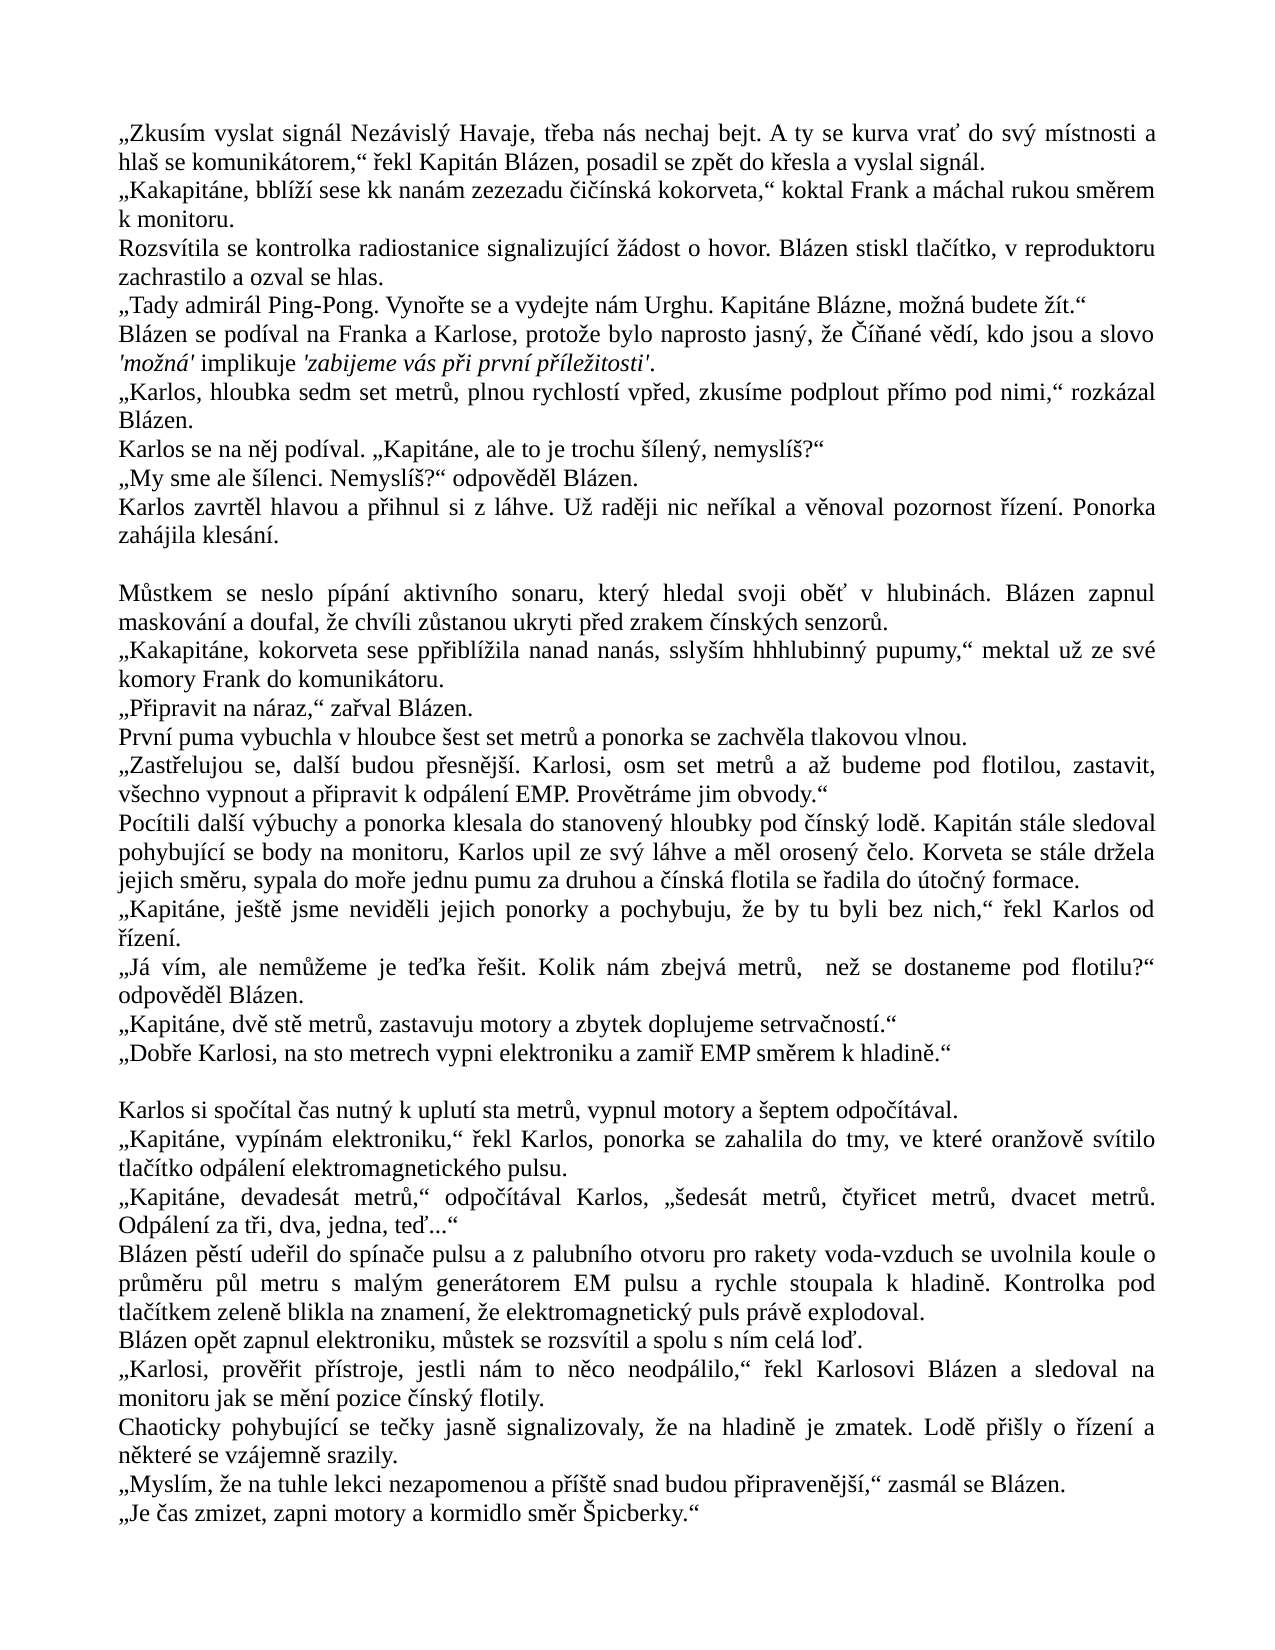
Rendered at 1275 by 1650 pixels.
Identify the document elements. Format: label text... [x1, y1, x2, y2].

text „Kapitáne, ještě jsme neviděli jejich ponorky a pochybuju, že by tu byli bez nich,“ řekl Karlos od řízení. [118, 894, 1157, 952]
text „Kapitáne, devadesát metrů,“ odpočítával Karlos, „šedesát metrů, čtyřicet metrů, dvacet metrů. Odpálení za tři, dva, jedna, teď...“ [118, 1182, 1157, 1239]
text „Kapitáne, dvě stě metrů, zastavuju motory a zbytek doplujeme setrvačností.“ [118, 1009, 1157, 1038]
text Blázen opět zapnul elektroniku, můstek se rozsvítil a spolu s ním celá loď. [118, 1326, 1157, 1354]
text „Já vím, ale nemůžeme je teďka řešit. Kolik nám zbejvá metrů, než se dostaneme pod flotilu?“ odpověděl Blázen. [118, 952, 1157, 1009]
text Karlos se na něj podíval. „Kapitáne, ale to je trochu šílený, nemyslíš?“ [118, 434, 1157, 463]
text Pocítili další výbuchy a ponorka klesala do stanovený hloubky pod čínský lodě. Kapitán stále sledoval pohybující se body na monitoru, Karlos upil ze svý láhve a měl orosený čelo. Korveta se stále držela jejich směru, sypala do moře jednu pumu za druhou a čínská flotila se řadila do útočný formace. [118, 808, 1157, 894]
text Můstkem se neslo pípání aktivního sonaru, který hledal svoji oběť v hlubinách. Blázen zapnul maskování a doufal, že chvíli zůstanou ukryti před zrakem čínských senzorů. [118, 578, 1157, 636]
text „Připravit na náraz,“ zařval Blázen. [118, 693, 1157, 722]
text „Karlos, hloubka sedm set metrů, plnou rychlostí vpřed, zkusíme podplout přímo pod nimi,“ rozkázal Blázen. [118, 377, 1157, 434]
text „Zkusím vyslat signál Nezávislý Havaje, třeba nás nechaj bejt. A ty se kurva vrať do svý místnosti a hlaš se komunikátorem,“ řekl Kapitán Blázen, posadil se zpět do křesla a vyslal signál. [118, 118, 1157, 176]
text Blázen pěstí udeřil do spínače pulsu a z palubního otvoru pro rakety voda-vzduch se uvolnila koule o průměru půl metru s malým generátorem EM pulsu a rychle stoupala k hladině. Kontrolka pod tlačítkem zeleně blikla na znamení, že elektromagnetický puls právě explodoval. [118, 1239, 1157, 1326]
text Chaoticky pohybující se tečky jasně signalizovaly, že na hladině je zmatek. Lodě přišly o řízení a některé se vzájemně srazily. [118, 1412, 1157, 1469]
text „Tady admirál Ping-Pong. Vynořte se a vydejte nám Urghu. Kapitáne Blázne, možná budete žít.“ [118, 291, 1157, 319]
text „My sme ale šílenci. Nemyslíš?“ odpověděl Blázen. [118, 463, 1157, 492]
text Blázen se podíval na Franka a Karlose, protože bylo naprosto jasný, že Číňané vědí, kdo jsou a slovo 'možná' implikuje 'zabijeme vás při první příležitosti'. [118, 319, 1157, 377]
text „Kakapitáne, bblíží sese kk nanám zezezadu čičínská kokorveta,“ koktal Frank a máchal rukou směrem k monitoru. [118, 176, 1157, 233]
text „Je čas zmizet, zapni motory a kormidlo směr Špicberky.“ [118, 1498, 1157, 1527]
text „Myslím, že na tuhle lekci nezapomenou a příště snad budou připravenější,“ zasmál se Blázen. [118, 1469, 1157, 1498]
text „Kapitáne, vypínám elektroniku,“ řekl Karlos, ponorka se zahalila do tmy, ve které oranžově svítilo tlačítko odpálení elektromagnetického pulsu. [118, 1124, 1157, 1182]
text „Dobře Karlosi, na sto metrech vypni elektroniku a zamiř EMP směrem k hladině.“ [118, 1038, 1157, 1067]
text „Karlosi, prověřit přístroje, jestli nám to něco neodpálilo,“ řekl Karlosovi Blázen a sledoval na monitoru jak se mění pozice čínský flotily. [118, 1354, 1157, 1412]
text „Zastřelujou se, další budou přesnější. Karlosi, osm set metrů a až budeme pod flotilou, zastavit, všechno vypnout a připravit k odpálení EMP. Provětráme jim obvody.“ [118, 751, 1157, 808]
text Karlos si spočítal čas nutný k uplutí sta metrů, vypnul motory a šeptem odpočítával. [118, 1096, 1157, 1124]
text Rozsvítila se kontrolka radiostanice signalizující žádost o hovor. Blázen stiskl tlačítko, v reproduktoru zachrastilo a ozval se hlas. [118, 233, 1157, 291]
text První puma vybuchla v hloubce šest set metrů a ponorka se zachvěla tlakovou vlnou. [118, 722, 1157, 751]
text „Kakapitáne, kokorveta sese ppřiblížila nanad nanás, sslyším hhhlubinný pupumy,“ mektal už ze své komory Frank do komunikátoru. [118, 636, 1157, 693]
text Karlos zavrtěl hlavou a přihnul si z láhve. Už raději nic neříkal a věnoval pozornost řízení. Ponorka zahájila klesání. [118, 492, 1157, 549]
